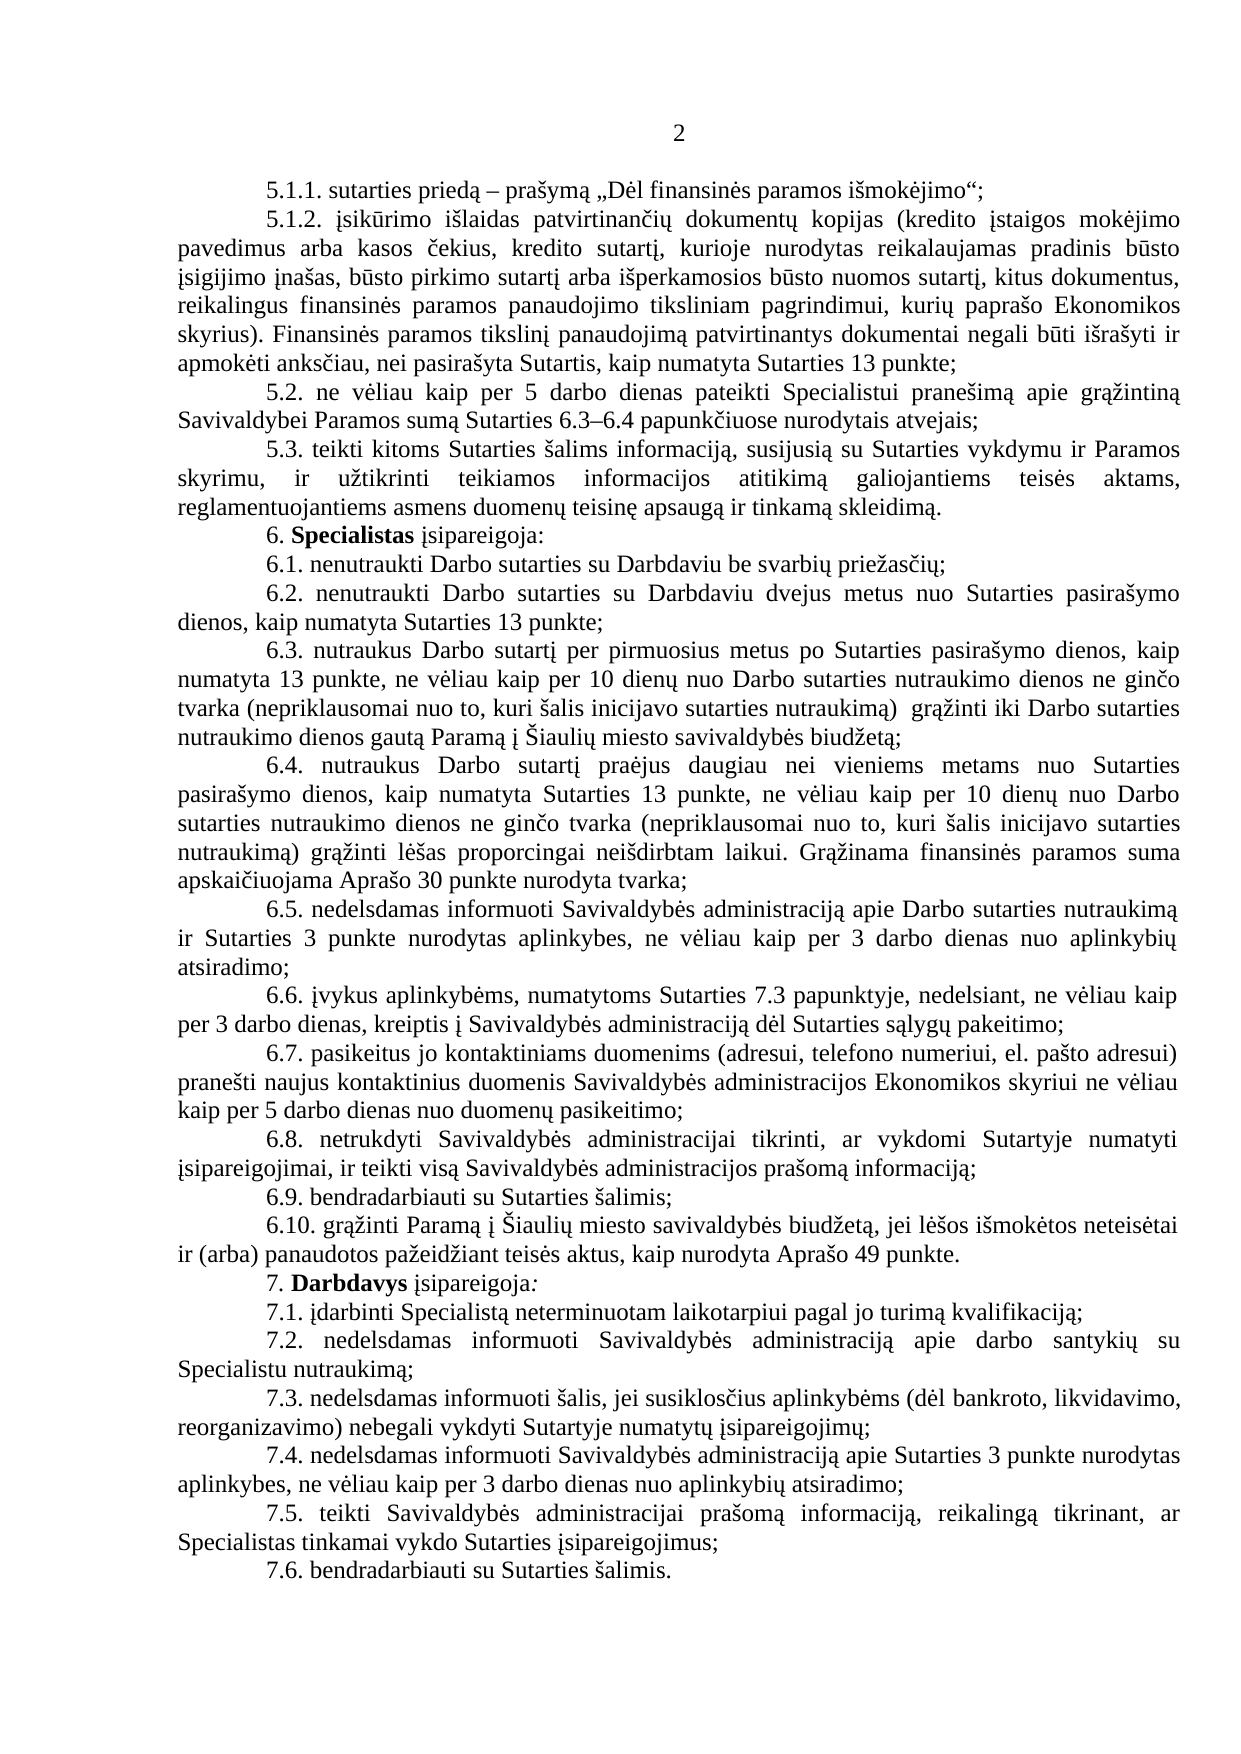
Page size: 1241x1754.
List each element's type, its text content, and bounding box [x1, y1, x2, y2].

text 7. Darbdavys įsipareigoja: [177, 1268, 1181, 1297]
text 7.1. įdarbinti Specialistą neterminuotam laikotarpiui pagal jo turimą kvalifikaciją; [177, 1297, 1181, 1326]
text 5.2. ne vėliau kaip per 5 darbo dienas pateikti Specialistui pranešimą apie grąžintiną Savivaldybei Paramos sumą Sutarties 6.3–6.4 papunkčiuose nurodytais atvejais; [177, 377, 1181, 434]
text 7.2. nedelsdamas informuoti Savivaldybės administraciją apie darbo santykių su Specialistu nutraukimą; [177, 1326, 1181, 1383]
text 6.8. netrukdyti Savivaldybės administracijai tikrinti, ar vykdomi Sutartyje numatyti įsipareigojimai, ir teikti visą Savivaldybės administracijos prašomą informaciją; [177, 1124, 1178, 1182]
text 7.4. nedelsdamas informuoti Savivaldybės administraciją apie Sutarties 3 punkte nurodytas aplinkybes, ne vėliau kaip per 3 darbo dienas nuo aplinkybių atsiradimo; [177, 1441, 1181, 1498]
text 5.1.1. sutarties priedą – prašymą „Dėl finansinės paramos išmokėjimo“; [177, 176, 1181, 204]
text 6.9. bendradarbiauti su Sutarties šalimis; [177, 1182, 1178, 1211]
text 6.2. nenutraukti Darbo sutarties su Darbdaviu dvejus metus nuo Sutarties pasirašymo dienos, kaip numatyta Sutarties 13 punkte; [177, 578, 1181, 636]
text 6.4. nutraukus Darbo sutartį praėjus daugiau nei vieniems metams nuo Sutarties pasirašymo dienos, kaip numatyta Sutarties 13 punkte, ne vėliau kaip per 10 dienų nuo Darbo sutarties nutraukimo dienos ne ginčo tvarka (nepriklausomai nuo to, kuri šalis inicijavo sutarties nutraukimą) grąžinti lėšas proporcingai neišdirbtam laikui. Grąžinama finansinės paramos suma apskaičiuojama Aprašo 30 punkte nurodyta tvarka; [177, 751, 1181, 894]
text 6.6. įvykus aplinkybėms, numatytoms Sutarties 7.3 papunktyje, nedelsiant, ne vėliau kaip per 3 darbo dienas, kreiptis į Savivaldybės administraciją dėl Sutarties sąlygų pakeitimo; [177, 981, 1178, 1038]
text 6. Specialistas įsipareigoja: [177, 521, 1181, 549]
text 6.10. grąžinti Paramą į Šiaulių miesto savivaldybės biudžetą, jei lėšos išmokėtos neteisėtai ir (arba) panaudotos pažeidžiant teisės aktus, kaip nurodyta Aprašo 49 punkte. [177, 1211, 1178, 1268]
text 6.1. nenutraukti Darbo sutarties su Darbdaviu be svarbių priežasčių; [177, 549, 1181, 578]
text 7.3. nedelsdamas informuoti šalis, jei susiklosčius aplinkybėms (dėl bankroto, likvidavimo, reorganizavimo) nebegali vykdyti Sutartyje numatytų įsipareigojimų; [177, 1383, 1181, 1441]
text 6.3. nutraukus Darbo sutartį per pirmuosius metus po Sutarties pasirašymo dienos, kaip numatyta 13 punkte, ne vėliau kaip per 10 dienų nuo Darbo sutarties nutraukimo dienos ne ginčo tvarka (nepriklausomai nuo to, kuri šalis inicijavo sutarties nutraukimą) grąžinti iki Darbo sutarties nutraukimo dienos gautą Paramą į Šiaulių miesto savivaldybės biudžetą; [177, 636, 1181, 751]
text 7.5. teikti Savivaldybės administracijai prašomą informaciją, reikalingą tikrinant, ar Specialistas tinkamai vykdo Sutarties įsipareigojimus; [177, 1498, 1181, 1556]
text 6.7. pasikeitus jo kontaktiniams duomenims (adresui, telefono numeriui, el. pašto adresui) pranešti naujus kontaktinius duomenis Savivaldybės administracijos Ekonomikos skyriui ne vėliau kaip per 5 darbo dienas nuo duomenų pasikeitimo; [177, 1038, 1178, 1124]
text 5.3. teikti kitoms Sutarties šalims informaciją, susijusią su Sutarties vykdymu ir Paramos skyrimu, ir užtikrinti teikiamos informacijos atitikimą galiojantiems teisės aktams, reglamentuojantiems asmens duomenų teisinę apsaugą ir tinkamą skleidimą. [177, 434, 1181, 521]
text 7.6. bendradarbiauti su Sutarties šalimis. [177, 1556, 1181, 1584]
text 5.1.2. įsikūrimo išlaidas patvirtinančių dokumentų kopijas (kredito įstaigos mokėjimo pavedimus arba kasos čekius, kredito sutartį, kurioje nurodytas reikalaujamas pradinis būsto įsigijimo įnašas, būsto pirkimo sutartį arba išperkamosios būsto nuomos sutartį, kitus dokumentus, reikalingus finansinės paramos panaudojimo tiksliniam pagrindimui, kurių paprašo Ekonomikos skyrius). Finansinės paramos tikslinį panaudojimą patvirtinantys dokumentai negali būti išrašyti ir apmokėti anksčiau, nei pasirašyta Sutartis, kaip numatyta Sutarties 13 punkte; [177, 204, 1181, 377]
text 6.5. nedelsdamas informuoti Savivaldybės administraciją apie Darbo sutarties nutraukimą ir Sutarties 3 punkte nurodytas aplinkybes, ne vėliau kaip per 3 darbo dienas nuo aplinkybių atsiradimo; [177, 894, 1178, 981]
